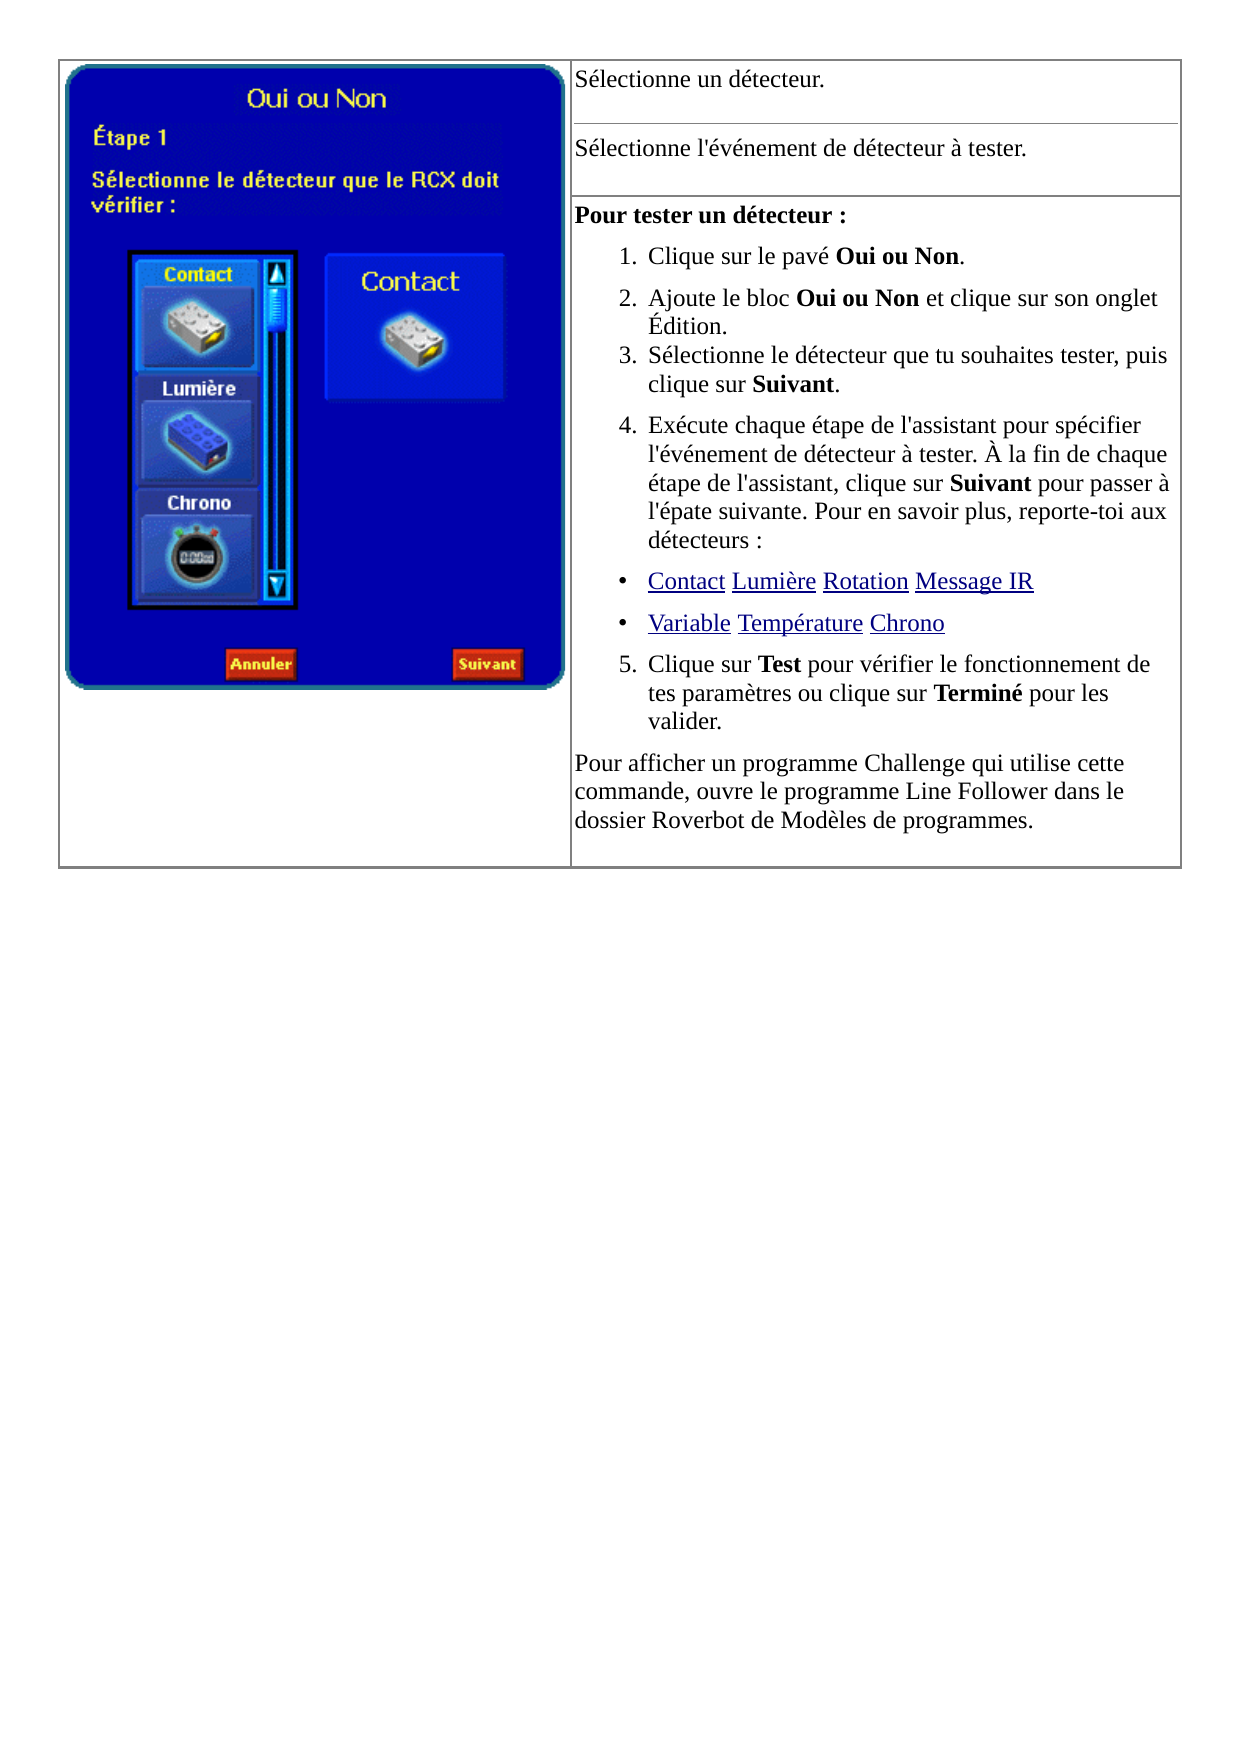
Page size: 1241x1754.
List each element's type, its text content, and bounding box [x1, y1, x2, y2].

table_cell [60, 61, 570, 866]
table_cell Sélectionne un détecteur. Sélectionne l'événement de détecteur à tester. [572, 61, 1180, 195]
table_cell Pour tester un détecteur : Clique sur le pavé Oui ou Non. Ajoute le bloc Oui ou Non et clique sur son onglet Édition. Sélectionne le détecteur que tu souhaites tester, puis clique sur Suivant. Exécute chaque étape de l'assistant pour spécifier l'événement de détecteur à tester. À la fin de chaque étape de l'assistant, clique sur Suivant pour passer à l'épate suivante. Pour en savoir plus, reporte-toi aux détecteurs : Contact Lumière Rotation Message IR Variable Température Chrono Clique sur Test pour vérifier le fonctionnement de tes paramètres ou clique sur Terminé pour les valider. Pour afficher un programme Challenge qui utilise cette commande, ouvre le programme Line Follower dans le dossier Roverbot de Modèles de programmes. [572, 197, 1180, 866]
picture [65, 64, 565, 690]
